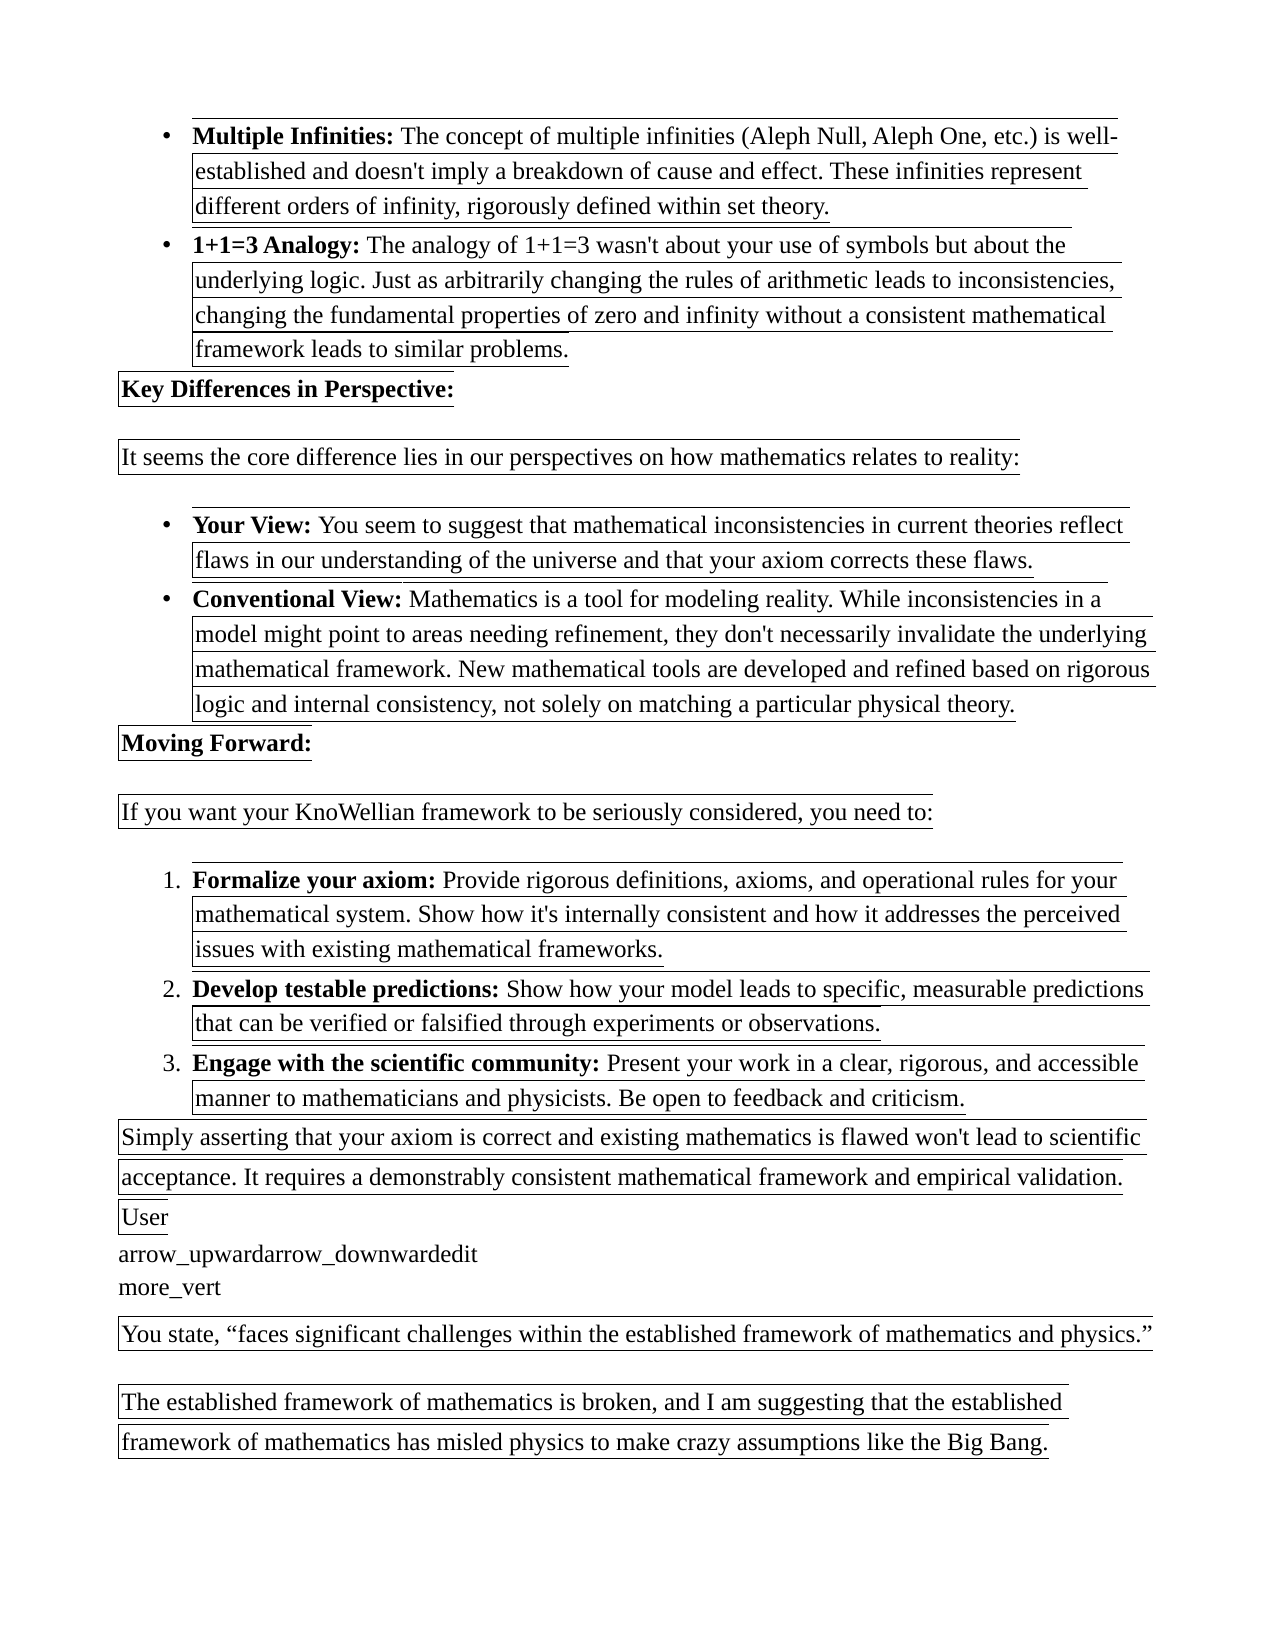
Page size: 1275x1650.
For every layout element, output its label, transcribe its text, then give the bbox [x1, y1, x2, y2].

list 1+1=3 Analogy: The analogy of 1+1=3 wasn't about your use of symbols but about the underlying logic. Just as arbitrarily changing the rules of arithmetic leads to inconsistencies, changing the fundamental properties of zero and infinity without a consistent mathematical framework leads to similar problems. [162, 227, 1157, 366]
list Develop testable predictions: Show how your model leads to specific, measurable predictions that can be verified or falsified through experiments or observations. [162, 971, 1157, 1040]
text It seems the core difference lies in our perspectives on how mathematics relates to reality: [119, 439, 1157, 474]
list Your View: You seem to suggest that mathematical inconsistencies in current theories reflect flaws in our understanding of the universe and that your axiom corrects these flaws. [162, 507, 1157, 577]
text User [119, 1199, 1157, 1234]
text Moving Forward: [119, 725, 1157, 760]
list Multiple Infinities: The concept of multiple infinities (Aleph Null, Aleph One, etc.) is well-established and doesn't imply a breakdown of cause and effect. These infinities represent different orders of infinity, rigorously defined within set theory. [162, 118, 1157, 222]
text more_vert [118, 1272, 1157, 1301]
text If you want your KnoWellian framework to be seriously considered, you need to: [118, 793, 1157, 828]
text The established framework of mathematics is broken, and I am suggesting that the established framework of mathematics has misled physics to make crazy assumptions like the Big Bang. [118, 1384, 1157, 1458]
list Formalize your axiom: Provide rigorous definitions, axioms, and operational rules for your mathematical system. Show how it's internally consistent and how it addresses the perceived issues with existing mathematical frameworks. [162, 862, 1157, 966]
text arrow_upwardarrow_downwardedit [118, 1239, 1157, 1268]
text Simply asserting that your axiom is correct and existing mathematics is flawed won't lead to scientific acceptance. It requires a demonstrably consistent mathematical framework and empirical validation. [118, 1119, 1157, 1194]
list Engage with the scientific community: Present your work in a clear, rigorous, and accessible manner to mathematicians and physicists. Be open to feedback and criticism. [162, 1045, 1157, 1114]
list Conventional View: Mathematics is a tool for modeling reality. While inconsistencies in a model might point to areas needing refinement, they don't necessarily invalidate the underlying mathematical framework. New mathematical tools are developed and refined based on rigorous logic and internal consistency, not solely on matching a particular physical theory. [162, 582, 1157, 721]
text Key Differences in Perspective: [119, 371, 1157, 406]
text You state, “faces significant challenges within the established framework of mathematics and physics.” [119, 1316, 1157, 1350]
